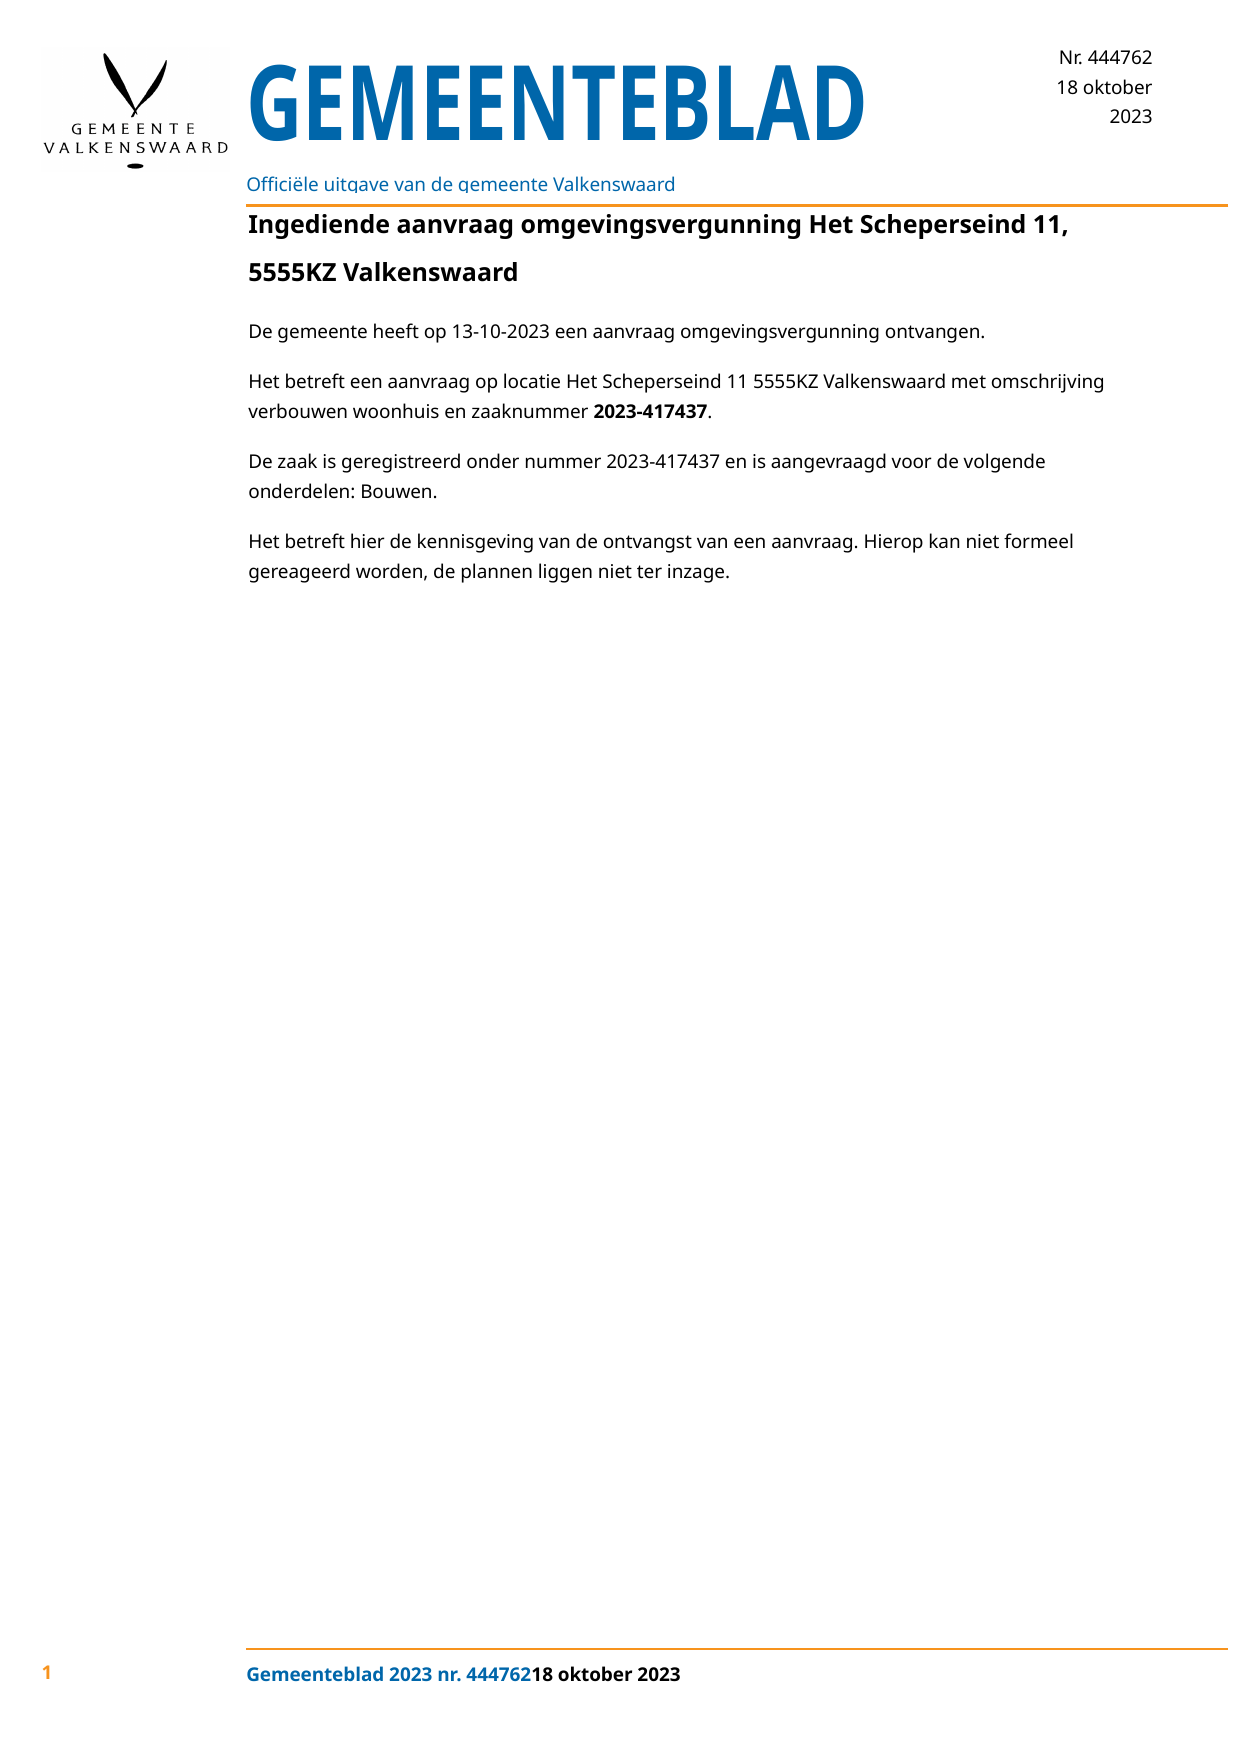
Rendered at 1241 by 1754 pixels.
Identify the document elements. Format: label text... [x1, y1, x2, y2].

text Het betreft hier de kennisgeving van de ontvangst van een aanvraag. Hierop kan niet formeel gereageerd worden, de plannen liggen niet ter inzage. [248, 528, 1152, 584]
picture [41, 47, 231, 172]
text Het betreft een aanvraag op locatie Het Scheperseind 11 5555KZ Valkenswaard met omschrijving verbouwen woonhuis en zaaknummer 2023-417437. [248, 368, 1152, 424]
text De zaak is geregistreerd onder nummer 2023-417437 en is aangevraagd voor de volgende onderdelen: Bouwen. [248, 448, 1152, 504]
text Ingediende aanvraag omgevingsvergunning Het Scheperseind 11, 5555KZ Valkenswaard [248, 207, 1152, 288]
text De gemeente heeft op 13-10-2023 een aanvraag omgevingsvergunning ontvangen. [248, 318, 1152, 344]
